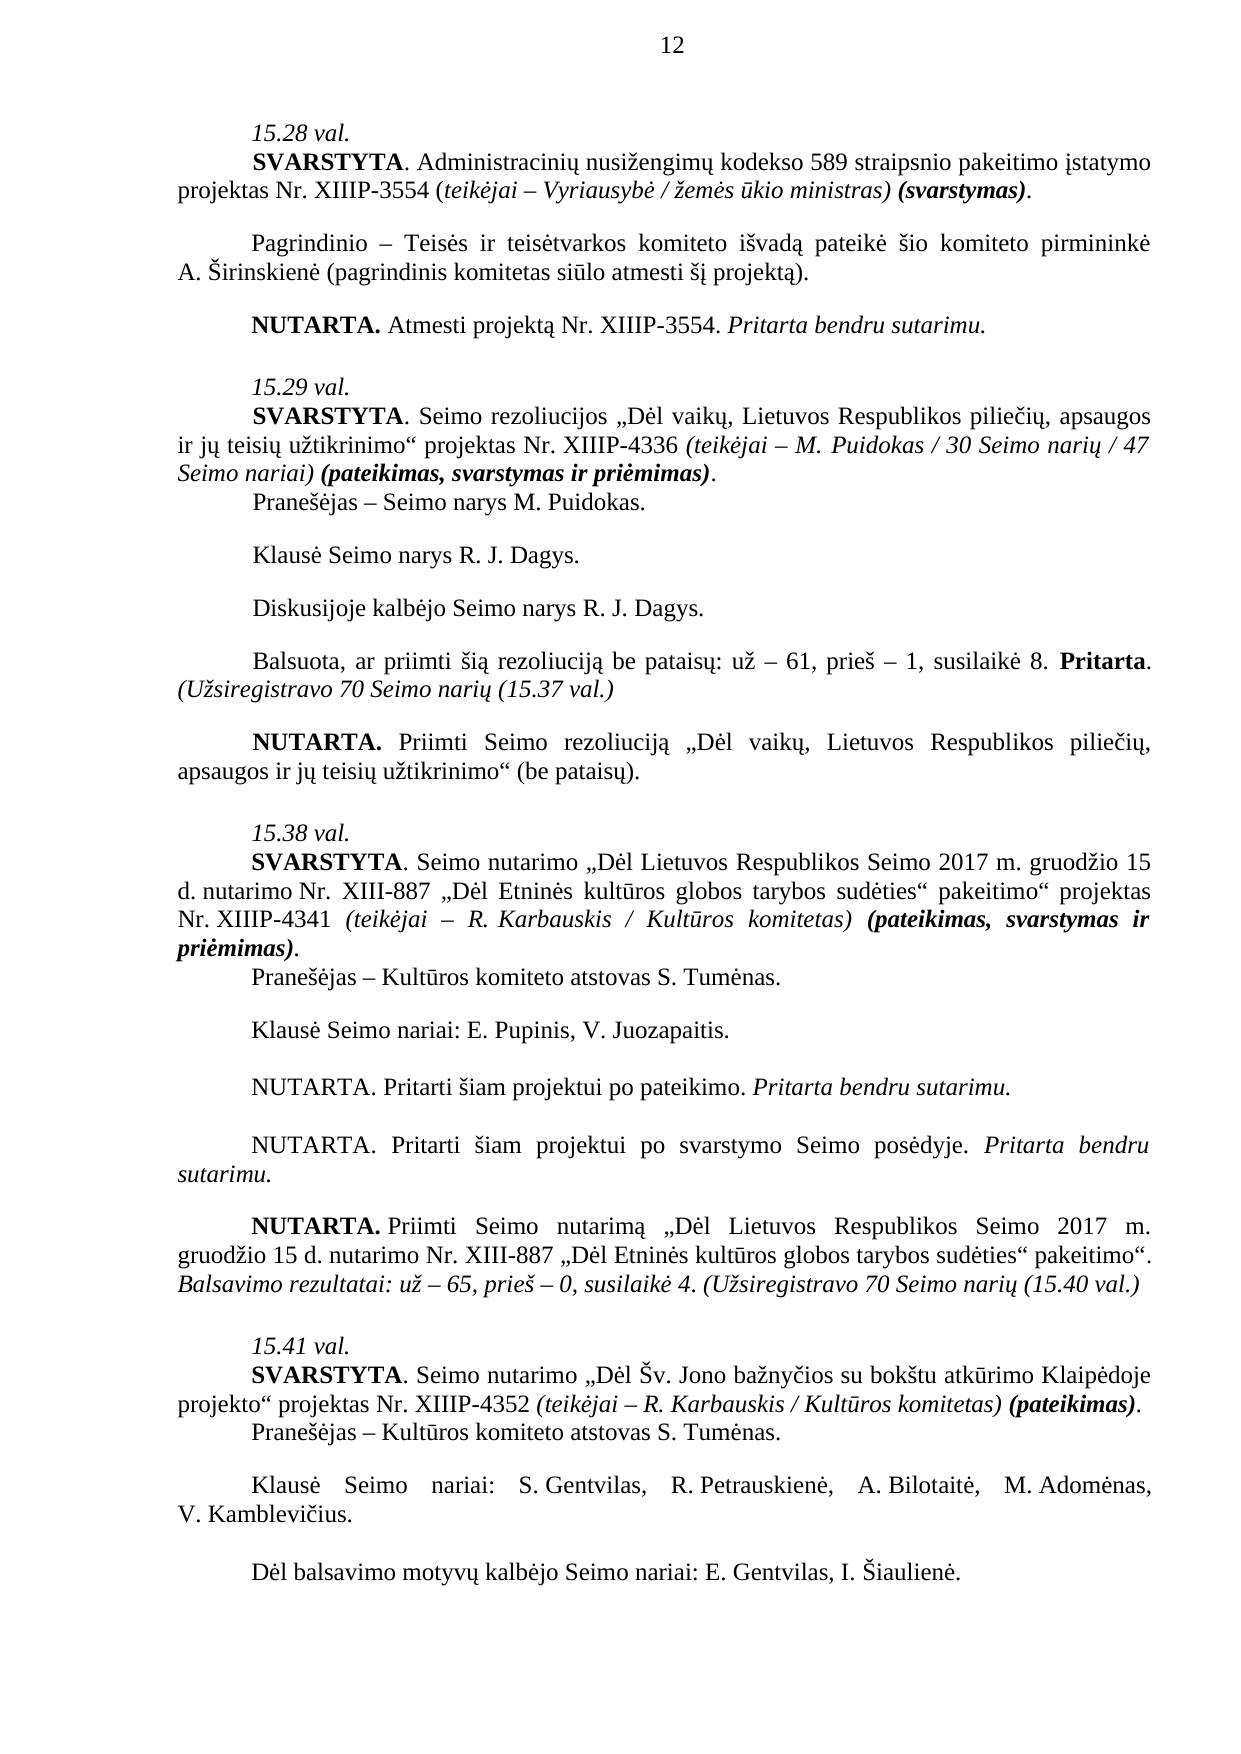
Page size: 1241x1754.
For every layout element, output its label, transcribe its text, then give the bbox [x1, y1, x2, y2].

text NUTARTA. Priimti Seimo rezoliuciją „Dėl vaikų, Lietuvos Respublikos piliečių, apsaugos ir jų teisių užtikrinimo“ (be pataisų). [177, 727, 1152, 785]
text Pranešėjas – Kultūros komiteto atstovas S. Tumėnas. [177, 1417, 1152, 1446]
text NUTARTA. Atmesti projektą Nr. XIIIP-3554. Pritarta bendru sutarimu. [177, 310, 1152, 339]
text 15.28 val. [177, 118, 1152, 147]
text Balsuota, ar priimti šią rezoliuciją be pataisų: už – 61, prieš – 1, susilaikė 8. Pritarta. (Užsiregistravo 70 Seimo narių (15.37 val.) [177, 646, 1152, 703]
text NUTARTA. Pritarti šiam projektui po pateikimo. Pritarta bendru sutarimu. [177, 1072, 1152, 1101]
text Klausė Seimo narys R. J. Dagys. [177, 540, 1152, 569]
text Diskusijoje kalbėjo Seimo narys R. J. Dagys. [177, 593, 1152, 622]
text NUTARTA. Priimti Seimo nutarimą „Dėl Lietuvos Respublikos Seimo 2017 m. gruodžio 15 d. nutarimo Nr. XIII-887 „Dėl Etninės kultūros globos tarybos sudėties“ pakeitimo“. Balsavimo rezultatai: už – 65, prieš – 0, susilaikė 4. (Užsiregistravo 70 Seimo narių (15.40 val.) [177, 1211, 1152, 1298]
text Pranešėjas – Kultūros komiteto atstovas S. Tumėnas. [177, 962, 1152, 991]
text SVARSTYTA. Seimo rezoliucijos „Dėl vaikų, Lietuvos Respublikos piliečių, apsaugos ir jų teisių užtikrinimo“ projektas Nr. XIIIP-4336 (teikėjai – M. Puidokas / 30 Seimo narių / 47 Seimo nariai) (pateikimas, svarstymas ir priėmimas). [177, 401, 1152, 487]
text Pranešėjas – Seimo narys M. Puidokas. [177, 487, 1152, 516]
text SVARSTYTA. Seimo nutarimo „Dėl Lietuvos Respublikos Seimo 2017 m. gruodžio 15 d. nutarimo Nr. XIII-887 „Dėl Etninės kultūros globos tarybos sudėties“ pakeitimo“ projektas Nr. XIIIP-4341 (teikėjai – R. Karbauskis / Kultūros komitetas) (pateikimas, svarstymas ir priėmimas). [177, 847, 1152, 962]
text 15.29 val. [177, 372, 1152, 401]
text Pagrindinio – Teisės ir teisėtvarkos komiteto išvadą pateikė šio komiteto pirmininkė A. Širinskienė (pagrindinis komitetas siūlo atmesti šį projektą). [177, 228, 1152, 286]
text SVARSTYTA. Seimo nutarimo „Dėl Šv. Jono bažnyčios su bokštu atkūrimo Klaipėdoje projekto“ projektas Nr. XIIIP-4352 (teikėjai – R. Karbauskis / Kultūros komitetas) (pateikimas). [177, 1360, 1152, 1417]
text NUTARTA. Pritarti šiam projektui po svarstymo Seimo posėdyje. Pritarta bendru sutarimu. [177, 1130, 1152, 1187]
text 15.41 val. [177, 1331, 1152, 1360]
text Dėl balsavimo motyvų kalbėjo Seimo nariai: E. Gentvilas, I. Šiaulienė. [177, 1557, 1152, 1585]
text 15.38 val. [177, 818, 1152, 847]
text SVARSTYTA. Administracinių nusižengimų kodekso 589 straipsnio pakeitimo įstatymo projektas Nr. XIIIP-3554 (teikėjai – Vyriausybė / žemės ūkio ministras) (svarstymas). [177, 147, 1152, 204]
text Klausė Seimo nariai: E. Pupinis, V. Juozapaitis. [177, 1015, 1152, 1044]
text Klausė Seimo nariai: S. Gentvilas, R. Petrauskienė, A. Bilotaitė, M. Adomėnas, V. Kamblevičius. [177, 1470, 1152, 1528]
